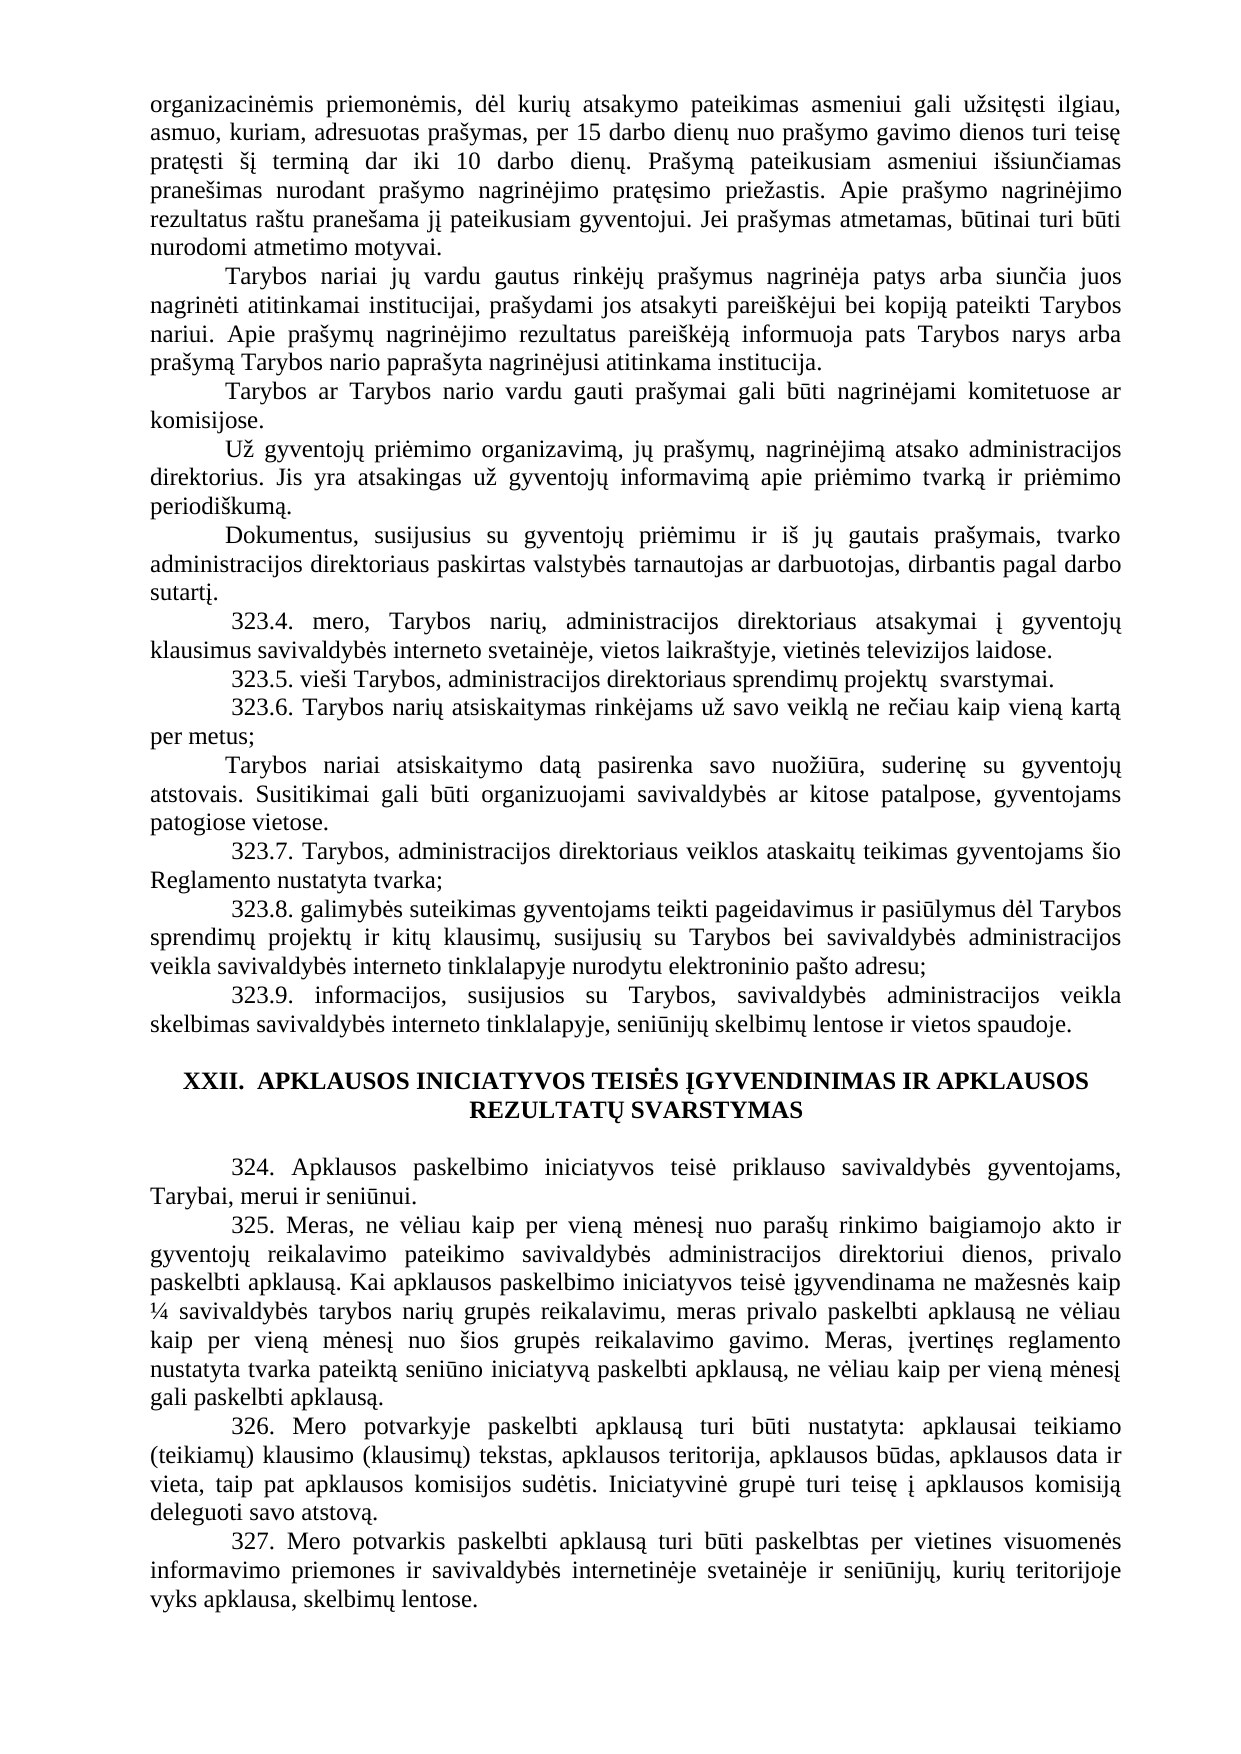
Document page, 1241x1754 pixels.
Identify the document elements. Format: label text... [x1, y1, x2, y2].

text organizacinėmis priemonėmis, dėl kurių atsakymo pateikimas asmeniui gali užsitęsti ilgiau, asmuo, kuriam, adresuotas prašymas, per 15 darbo dienų nuo prašymo gavimo dienos turi teisę pratęsti šį terminą dar iki 10 darbo dienų. Prašymą pateikusiam asmeniui išsiunčiamas pranešimas nurodant prašymo nagrinėjimo pratęsimo priežastis. Apie prašymo nagrinėjimo rezultatus raštu pranešama jį pateikusiam gyventojui. Jei prašymas atmetamas, būtinai turi būti nurodomi atmetimo motyvai. [150, 89, 1122, 261]
text Tarybos nariai atsiskaitymo datą pasirenka savo nuožiūra, suderinę su gyventojų atstovais. Susitikimai gali būti organizuojami savivaldybės ar kitose patalpose, gyventojams patogiose vietose. [150, 750, 1122, 836]
text 323.7. Tarybos, administracijos direktoriaus veiklos ataskaitų teikimas gyventojams šio Reglamento nustatyta tvarka; [150, 836, 1122, 894]
text 326. Mero potvarkyje paskelbti apklausą turi būti nustatyta: apklausai teikiamo (teikiamų) klausimo (klausimų) tekstas, apklausos teritorija, apklausos būdas, apklausos data ir vieta, taip pat apklausos komisijos sudėtis. Iniciatyvinė grupė turi teisę į apklausos komisiją deleguoti savo atstovą. [150, 1411, 1122, 1526]
text 323.9. informacijos, susijusios su Tarybos, savivaldybės administracijos veikla skelbimas savivaldybės interneto tinklalapyje, seniūnijų skelbimų lentose ir vietos spaudoje. [150, 980, 1122, 1037]
text 323.6. Tarybos narių atsiskaitymas rinkėjams už savo veiklą ne rečiau kaip vieną kartą per metus; [150, 692, 1122, 750]
text XXII. APKLAUSOS INICIATYVOS TEISĖS ĮGYVENDINIMAS IR APKLAUSOS REZULTATŲ SVARSTYMAS [150, 1066, 1122, 1124]
text Už gyventojų priėmimo organizavimą, jų prašymų, nagrinėjimą atsako administracijos direktorius. Jis yra atsakingas už gyventojų informavimą apie priėmimo tvarką ir priėmimo periodiškumą. [150, 434, 1122, 520]
text Dokumentus, susijusius su gyventojų priėmimu ir iš jų gautais prašymais, tvarko administracijos direktoriaus paskirtas valstybės tarnautojas ar darbuotojas, dirbantis pagal darbo sutartį. [150, 520, 1122, 606]
text 324. Apklausos paskelbimo iniciatyvos teisė priklauso savivaldybės gyventojams, Tarybai, merui ir seniūnui. [150, 1152, 1122, 1210]
text 327. Mero potvarkis paskelbti apklausą turi būti paskelbtas per vietines visuomenės informavimo priemones ir savivaldybės internetinėje svetainėje ir seniūnijų, kurių teritorijoje vyks apklausa, skelbimų lentose. [150, 1526, 1122, 1612]
text 325. Meras, ne vėliau kaip per vieną mėnesį nuo parašų rinkimo baigiamojo akto ir gyventojų reikalavimo pateikimo savivaldybės administracijos direktoriui dienos, privalo paskelbti apklausą. Kai apklausos paskelbimo iniciatyvos teisė įgyvendinama ne mažesnės kaip ¼ savivaldybės tarybos narių grupės reikalavimu, meras privalo paskelbti apklausą ne vėliau kaip per vieną mėnesį nuo šios grupės reikalavimo gavimo. Meras, įvertinęs reglamento nustatyta tvarka pateiktą seniūno iniciatyvą paskelbti apklausą, ne vėliau kaip per vieną mėnesį gali paskelbti apklausą. [150, 1210, 1122, 1411]
text 323.4. mero, Tarybos narių, administracijos direktoriaus atsakymai į gyventojų klausimus savivaldybės interneto svetainėje, vietos laikraštyje, vietinės televizijos laidose. [150, 606, 1122, 664]
text Tarybos ar Tarybos nario vardu gauti prašymai gali būti nagrinėjami komitetuose ar komisijose. [150, 376, 1122, 434]
text 323.8. galimybės suteikimas gyventojams teikti pageidavimus ir pasiūlymus dėl Tarybos sprendimų projektų ir kitų klausimų, susijusių su Tarybos bei savivaldybės administracijos veikla savivaldybės interneto tinklalapyje nurodytu elektroninio pašto adresu; [150, 894, 1122, 980]
text Tarybos nariai jų vardu gautus rinkėjų prašymus nagrinėja patys arba siunčia juos nagrinėti atitinkamai institucijai, prašydami jos atsakyti pareiškėjui bei kopiją pateikti Tarybos nariui. Apie prašymų nagrinėjimo rezultatus pareiškėją informuoja pats Tarybos narys arba prašymą Tarybos nario paprašyta nagrinėjusi atitinkama institucija. [150, 261, 1122, 376]
text 323.5. vieši Tarybos, administracijos direktoriaus sprendimų projektų svarstymai. [150, 664, 1122, 692]
